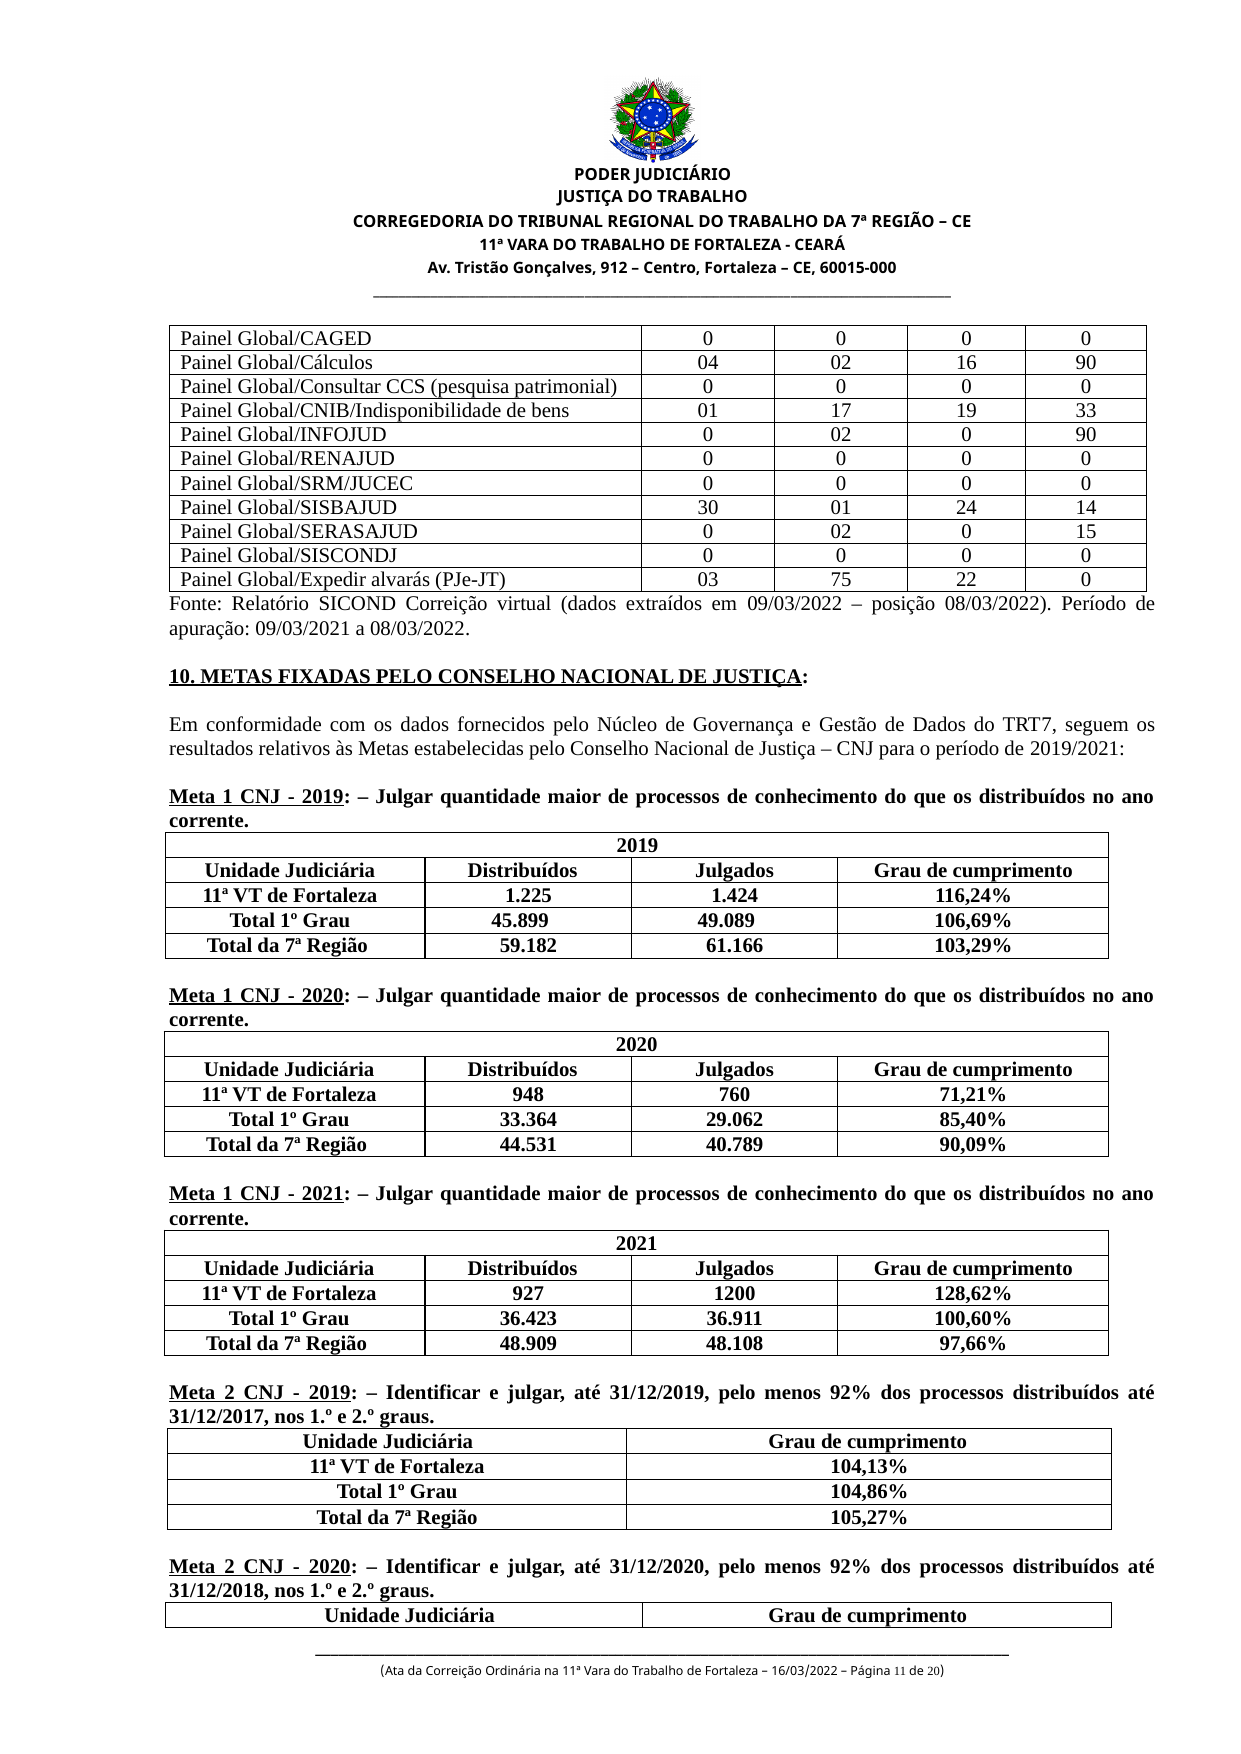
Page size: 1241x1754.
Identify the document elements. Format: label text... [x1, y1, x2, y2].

table_cell Grau de cumprimento [838, 1057, 1108, 1081]
table_cell Painel Global/Cálculos [170, 351, 641, 374]
table_cell Painel Global/INFOJUD [170, 423, 641, 446]
table_cell Total da 7ª Região [165, 1132, 424, 1156]
table_cell 106,69% [838, 908, 1108, 932]
text Em conformidade com os dados fornecidos pelo Núcleo de Governança e Gestão de Dados do TRT7, seguem os resultados relativos às Metas estabelecidas pelo Conselho Nacional de Justiça – CNJ para o período de 2019/2021: [169, 712, 1155, 760]
text Meta 1 CNJ - 2020: – Julgar quantidade maior de processos de conhecimento do que os distribuídos no ano corrente. [169, 983, 1155, 1031]
text Meta 2 CNJ - 2020: – Identificar e julgar, até 31/12/2020, pelo menos 92% dos processos distribuídos até 31/12/2018, nos 1.º e 2.º graus. [169, 1554, 1155, 1602]
table_cell 36.423 [426, 1306, 631, 1330]
table_cell Grau de cumprimento [838, 1256, 1108, 1280]
table_cell 0 [642, 375, 774, 398]
table_cell 24 [908, 496, 1025, 519]
table_cell 90 [1026, 423, 1146, 446]
table_cell 33.364 [426, 1107, 631, 1131]
table_cell 0 [642, 447, 774, 470]
table_cell 0 [775, 544, 907, 567]
table_header 2019 [166, 833, 1108, 857]
table_cell 1.424 [632, 883, 837, 907]
table_cell 927 [426, 1281, 631, 1305]
table_cell 40.789 [632, 1132, 837, 1156]
table_cell Painel Global/SERASAJUD [170, 520, 641, 543]
table_cell 11ª VT de Fortaleza [165, 1281, 424, 1305]
text 10. METAS FIXADAS PELO CONSELHO NACIONAL DE JUSTIÇA: [169, 663, 1155, 688]
text Meta 1 CNJ - 2019: – Julgar quantidade maior de processos de conhecimento do que os distribuídos no ano corrente. [169, 784, 1155, 832]
table_cell Total da 7ª Região [168, 1505, 626, 1529]
table_cell Painel Global/SISCONDJ [170, 544, 641, 567]
table_cell Painel Global/Expedir alvarás (PJe-JT) [170, 568, 641, 591]
table_cell 0 [1026, 471, 1146, 494]
table_cell 29.062 [632, 1107, 837, 1131]
table_cell 0 [775, 471, 907, 494]
table_cell 0 [775, 375, 907, 398]
table_cell Julgados [632, 1256, 837, 1280]
table_header 2021 [165, 1231, 1108, 1254]
table_header Unidade Judiciária [168, 1429, 626, 1453]
table_cell 116,24% [838, 883, 1108, 907]
table_cell Unidade Judiciária [166, 858, 424, 882]
table_cell 33 [1026, 399, 1146, 422]
table_cell 71,21% [838, 1082, 1108, 1106]
table_cell Painel Global/CNIB/Indisponibilidade de bens [170, 399, 641, 422]
table_cell 59.182 [426, 934, 631, 957]
table_cell 760 [632, 1082, 837, 1106]
table_cell Total da 7ª Região [165, 1331, 424, 1355]
table_cell 0 [908, 544, 1025, 567]
table_cell 48.909 [426, 1331, 631, 1355]
table_cell 0 [642, 520, 774, 543]
table_cell 0 [1026, 568, 1146, 591]
table_cell Total 1º Grau [165, 1107, 424, 1131]
table_cell 30 [642, 496, 774, 519]
table_header Unidade Judiciária [166, 1603, 642, 1627]
table_cell 11ª VT de Fortaleza [165, 1082, 424, 1106]
text Meta 2 CNJ - 2019: – Identificar e julgar, até 31/12/2019, pelo menos 92% dos processos distribuídos até 31/12/2017, nos 1.º e 2.º graus. [169, 1380, 1155, 1428]
table_cell 0 [1026, 447, 1146, 470]
table_cell 44.531 [426, 1132, 631, 1156]
table_cell 0 [642, 471, 774, 494]
text Meta 1 CNJ - 2021: – Julgar quantidade maior de processos de conhecimento do que os distribuídos no ano corrente. [169, 1181, 1155, 1229]
table_cell 128,62% [838, 1281, 1108, 1305]
table_cell 03 [642, 568, 774, 591]
table_cell 0 [1026, 375, 1146, 398]
table_cell 104,86% [627, 1480, 1111, 1503]
table_cell 36.911 [632, 1306, 837, 1330]
table_cell 04 [642, 351, 774, 374]
table_cell Total 1º Grau [168, 1480, 626, 1503]
table_cell 0 [908, 423, 1025, 446]
table_cell 49.089 [632, 908, 837, 932]
table_cell 100,60% [838, 1306, 1108, 1330]
table_cell 48.108 [632, 1331, 837, 1355]
table_cell 105,27% [627, 1505, 1111, 1529]
table_cell 01 [775, 496, 907, 519]
table_header Grau de cumprimento [627, 1429, 1111, 1453]
table_cell 45.899 [426, 908, 631, 932]
table_cell 1200 [632, 1281, 837, 1305]
table_cell 0 [642, 423, 774, 446]
table_cell Julgados [632, 858, 837, 882]
table_cell 17 [775, 399, 907, 422]
table_cell 19 [908, 399, 1025, 422]
table_cell 103,29% [838, 934, 1108, 957]
table_cell 75 [775, 568, 907, 591]
table_cell 11ª VT de Fortaleza [166, 883, 424, 907]
table_cell 948 [426, 1082, 631, 1106]
table_cell Grau de cumprimento [838, 858, 1108, 882]
table_cell 0 [908, 326, 1025, 349]
table_cell Distribuídos [426, 1057, 631, 1081]
table_cell 0 [775, 326, 907, 349]
table_header Grau de cumprimento [643, 1603, 1111, 1627]
table_cell Painel Global/CAGED [170, 326, 641, 349]
table_cell 01 [642, 399, 774, 422]
table_cell 0 [642, 544, 774, 567]
text Fonte: Relatório SICOND Correição virtual (dados extraídos em 09/03/2022 – posição 08/03/2022). Período de apuração: 09/03/2021 a 08/03/2022. [169, 591, 1155, 639]
table_cell Unidade Judiciária [165, 1057, 424, 1081]
table_cell 22 [908, 568, 1025, 591]
picture [604, 75, 700, 164]
table_cell 0 [1026, 544, 1146, 567]
table_cell Total 1º Grau [166, 908, 424, 932]
table_cell 11ª VT de Fortaleza [168, 1454, 626, 1478]
table_cell 0 [775, 447, 907, 470]
table_cell Distribuídos [426, 858, 631, 882]
table_cell 0 [908, 375, 1025, 398]
table_cell 02 [775, 520, 907, 543]
table_cell 61.166 [632, 934, 837, 957]
table_cell 97,66% [838, 1331, 1108, 1355]
table_cell 02 [775, 351, 907, 374]
table_cell 0 [1026, 326, 1146, 349]
table_cell Painel Global/RENAJUD [170, 447, 641, 470]
table_cell Painel Global/SRM/JUCEC [170, 471, 641, 494]
table_cell Total da 7ª Região [166, 934, 424, 957]
table_cell 90 [1026, 351, 1146, 374]
table_cell 90,09% [838, 1132, 1108, 1156]
table_cell Painel Global/SISBAJUD [170, 496, 641, 519]
table_cell Painel Global/Consultar CCS (pesquisa patrimonial) [170, 375, 641, 398]
table_cell 1.225 [426, 883, 631, 907]
table_cell Total 1º Grau [165, 1306, 424, 1330]
table_header 2020 [165, 1032, 1108, 1056]
table_cell 104,13% [627, 1454, 1111, 1478]
table_cell 15 [1026, 520, 1146, 543]
table_cell Julgados [632, 1057, 837, 1081]
table_cell 0 [908, 447, 1025, 470]
table_cell 0 [908, 520, 1025, 543]
table_cell 0 [642, 326, 774, 349]
table_cell 16 [908, 351, 1025, 374]
table_cell 02 [775, 423, 907, 446]
table_cell 0 [908, 471, 1025, 494]
table_cell 14 [1026, 496, 1146, 519]
table_cell Distribuídos [426, 1256, 631, 1280]
table_cell 85,40% [838, 1107, 1108, 1131]
table_cell Unidade Judiciária [165, 1256, 424, 1280]
